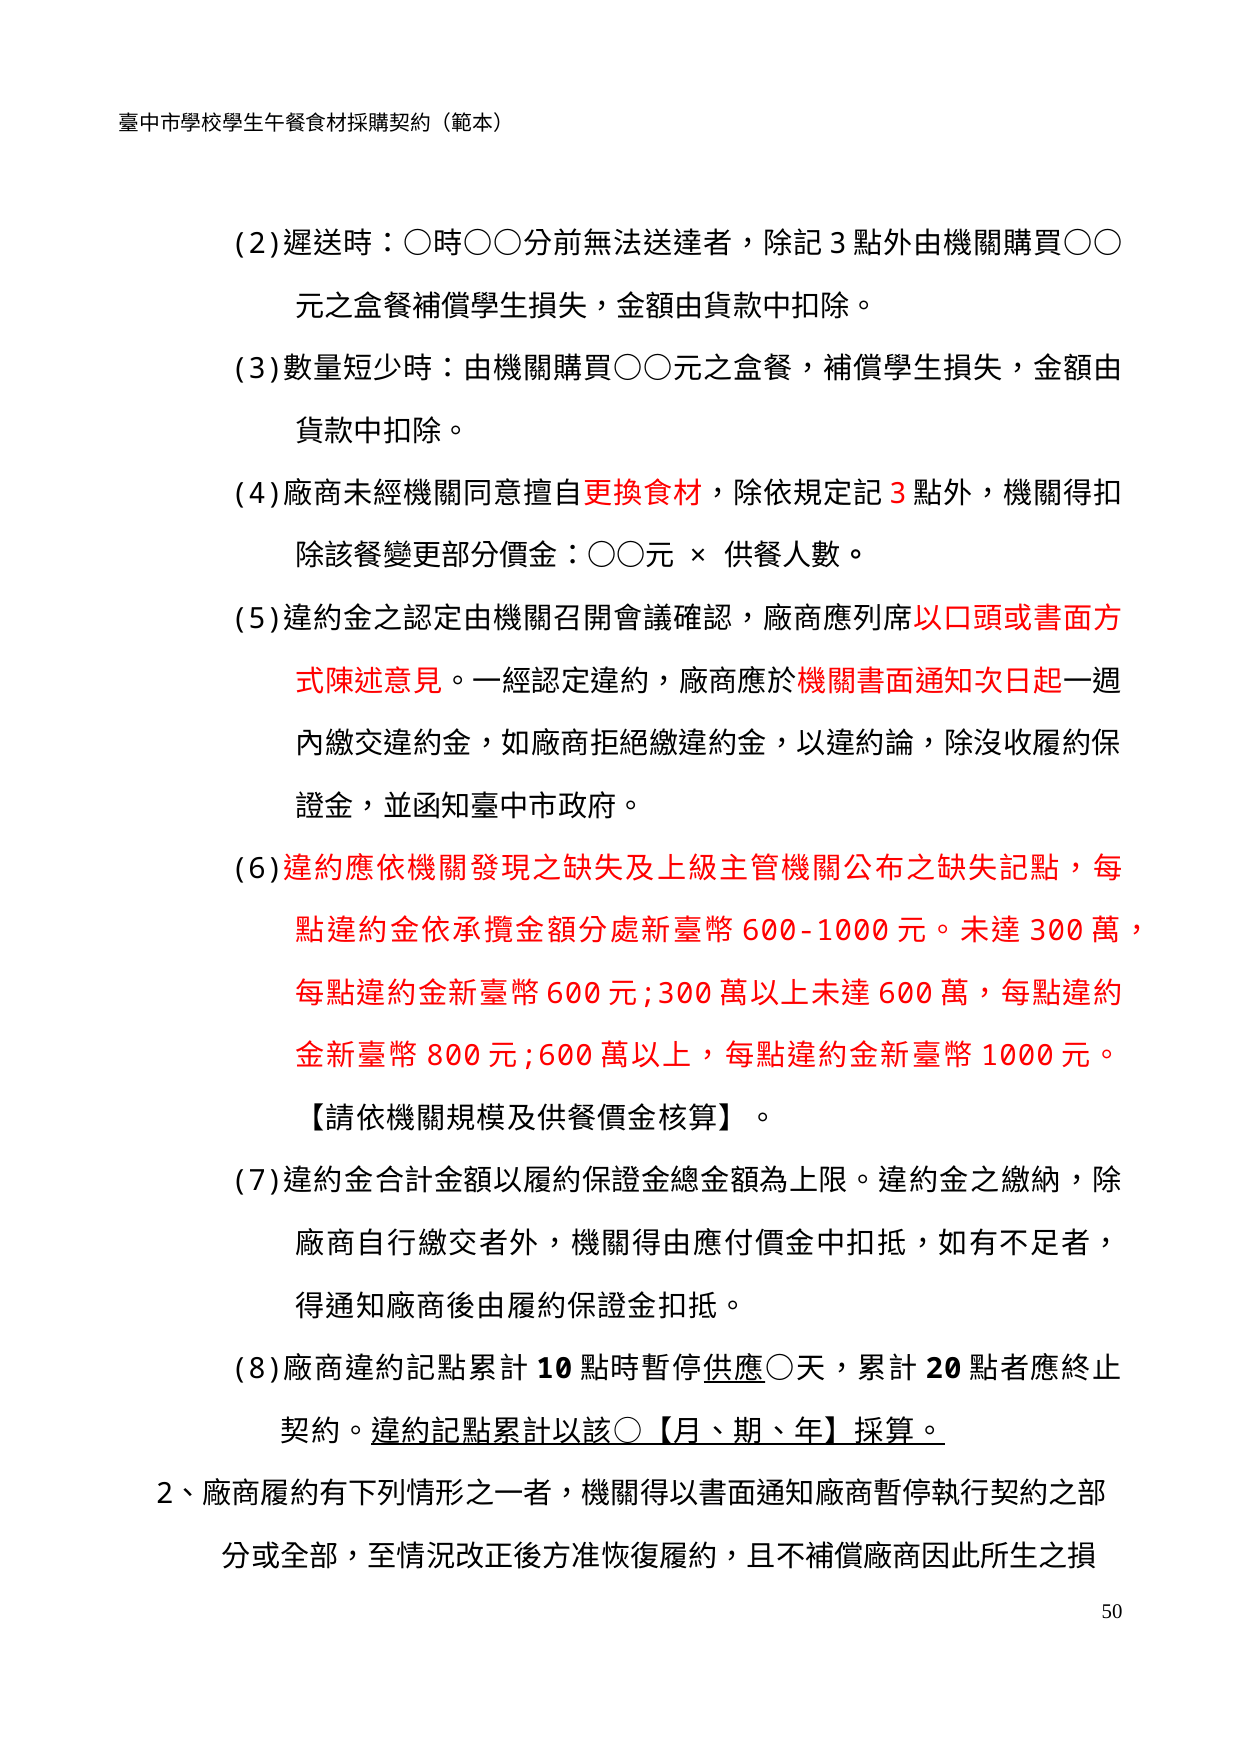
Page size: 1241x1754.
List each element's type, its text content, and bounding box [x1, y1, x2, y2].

list 數量短少時：由機關購買○○元之盒餐，補償學生損失，金額由貨款中扣除。 [231, 324, 1122, 449]
list 遲送時：○時○○分前無法送達者，除記3點外由機關購買○○元之盒餐補償學生損失，金額由貨款中扣除。 [231, 199, 1122, 324]
list 廠商履約有下列情形之一者，機關得以書面通知廠商暫停執行契約之部分或全部，至情況改正後方准恢復履約，且不補償廠商因此所生之損 [156, 1449, 1122, 1574]
list 違約應依機關發現之缺失及上級主管機關公布之缺失記點，每點違約金依承攬金額分處新臺幣600-1000元。未達300萬，每點違約金新臺幣600元;300萬以上未達600萬，每點違約金新臺幣800元;600萬以上，每點違約金新臺幣1000元。【請依機關規模及供餐價金核算】。 [231, 824, 1122, 1137]
list 廠商違約記點累計10點時暫停供應○天，累計20點者應終止契約。違約記點累計以該○【月、期、年】採算。 [231, 1324, 1122, 1449]
list 違約金之認定由機關召開會議確認，廠商應列席以口頭或書面方式陳述意見。一經認定違約，廠商應於機關書面通知次日起一週內繳交違約金，如廠商拒絕繳違約金，以違約論，除沒收履約保證金，並函知臺中市政府。 [231, 574, 1122, 824]
list 廠商未經機關同意擅自更換食材，除依規定記3點外，機關得扣除該餐變更部分價金：○○元 × 供餐人數。 [231, 449, 1122, 574]
list 違約金合計金額以履約保證金總金額為上限。違約金之繳納，除廠商自行繳交者外，機關得由應付價金中扣抵，如有不足者，得通知廠商後由履約保證金扣抵。 [231, 1137, 1122, 1324]
